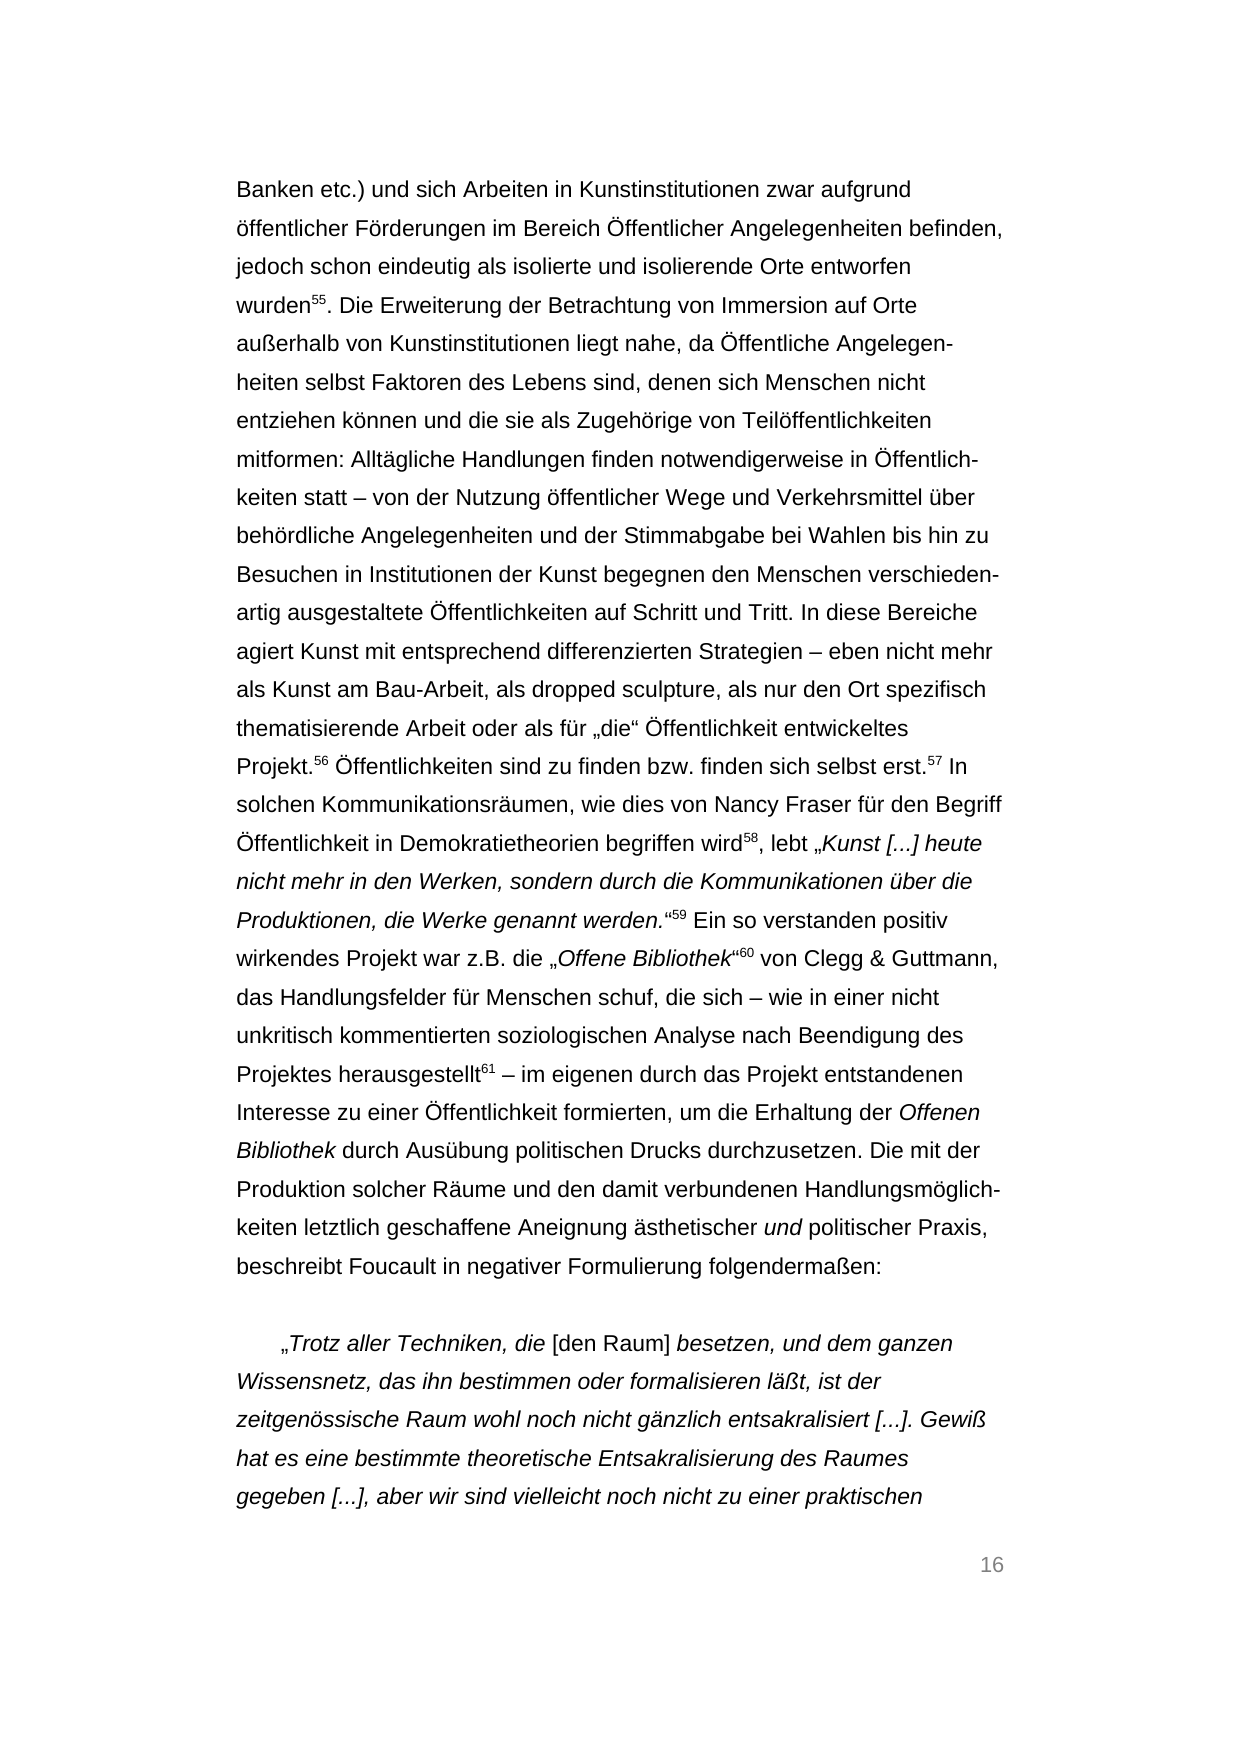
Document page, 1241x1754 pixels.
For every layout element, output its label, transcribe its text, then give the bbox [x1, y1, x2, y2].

text „Trotz aller Techniken, die [den Raum] besetzen, und dem ganzen Wissensnetz, das ihn bestimmen oder formalisieren läßt, ist der zeitgenössische Raum wohl noch nicht gänzlich entsakralisiert [...]. Gewiß hat es eine bestimmte theoretische Entsakralisierung des Raumes gegeben [...], aber wir sind vielleicht noch nicht zu einer praktischen [236, 1330, 1004, 1510]
text Banken etc.) und sich Arbeiten in Kunstinstitutionen zwar aufgrund öffentlicher Förderungen im Bereich Öffentlicher Angelegenheiten befinden, jedoch schon eindeutig als isolierte und isolierende Orte entworfen wurden. Die Erweiterung der Betrachtung von Immersion auf Orte außerhalb von Kunstinstitutionen liegt nahe, da Öffentliche Angelegen-heiten selbst Faktoren des Lebens sind, denen sich Menschen nicht entziehen können und die sie als Zugehörige von Teilöffentlichkeiten mitformen: Alltägliche Handlungen finden notwendigerweise in Öffentlich-keiten statt – von der Nutzung öffentlicher Wege und Verkehrsmittel über behördliche Angelegenheiten und der Stimmabgabe bei Wahlen bis hin zu Besuchen in Institutionen der Kunst begegnen den Menschen verschieden-artig ausgestaltete Öffentlichkeiten auf Schritt und Tritt. In diese Bereiche agiert Kunst mit entsprechend differenzierten Strategien – eben nicht mehr als Kunst am Bau-Arbeit, als dropped sculpture, als nur den Ort spezifisch thematisierende Arbeit oder als für „die“ Öffentlichkeit entwickeltes Projekt. Öffentlichkeiten sind zu finden bzw. finden sich selbst erst. In solchen Kommunikationsräumen, wie dies von Nancy Fraser für den Begriff Öffentlichkeit in Demokratietheorien begriffen wird, lebt „Kunst [...] heute nicht mehr in den Werken, sondern durch die Kommunikationen über die Produktionen, die Werke genannt werden.“ Ein so verstanden positiv wirkendes Projekt war z.B. die „Offene Bibliothek“ von Clegg & Guttmann, das Handlungsfelder für Menschen schuf, die sich – wie in einer nicht unkritisch kommentierten soziologischen Analyse nach Beendigung des Projektes herausgestellt – im eigenen durch das Projekt entstandenen Interesse zu einer Öffentlichkeit formierten, um die Erhaltung der Offenen Bibliothek durch Ausübung politischen Drucks durchzusetzen. Die mit der Produktion solcher Räume und den damit verbundenen Handlungsmöglich-keiten letztlich geschaffene Aneignung ästhetischer und politischer Praxis, beschreibt Foucault in negativer Formulierung folgendermaßen: [236, 177, 1004, 1279]
